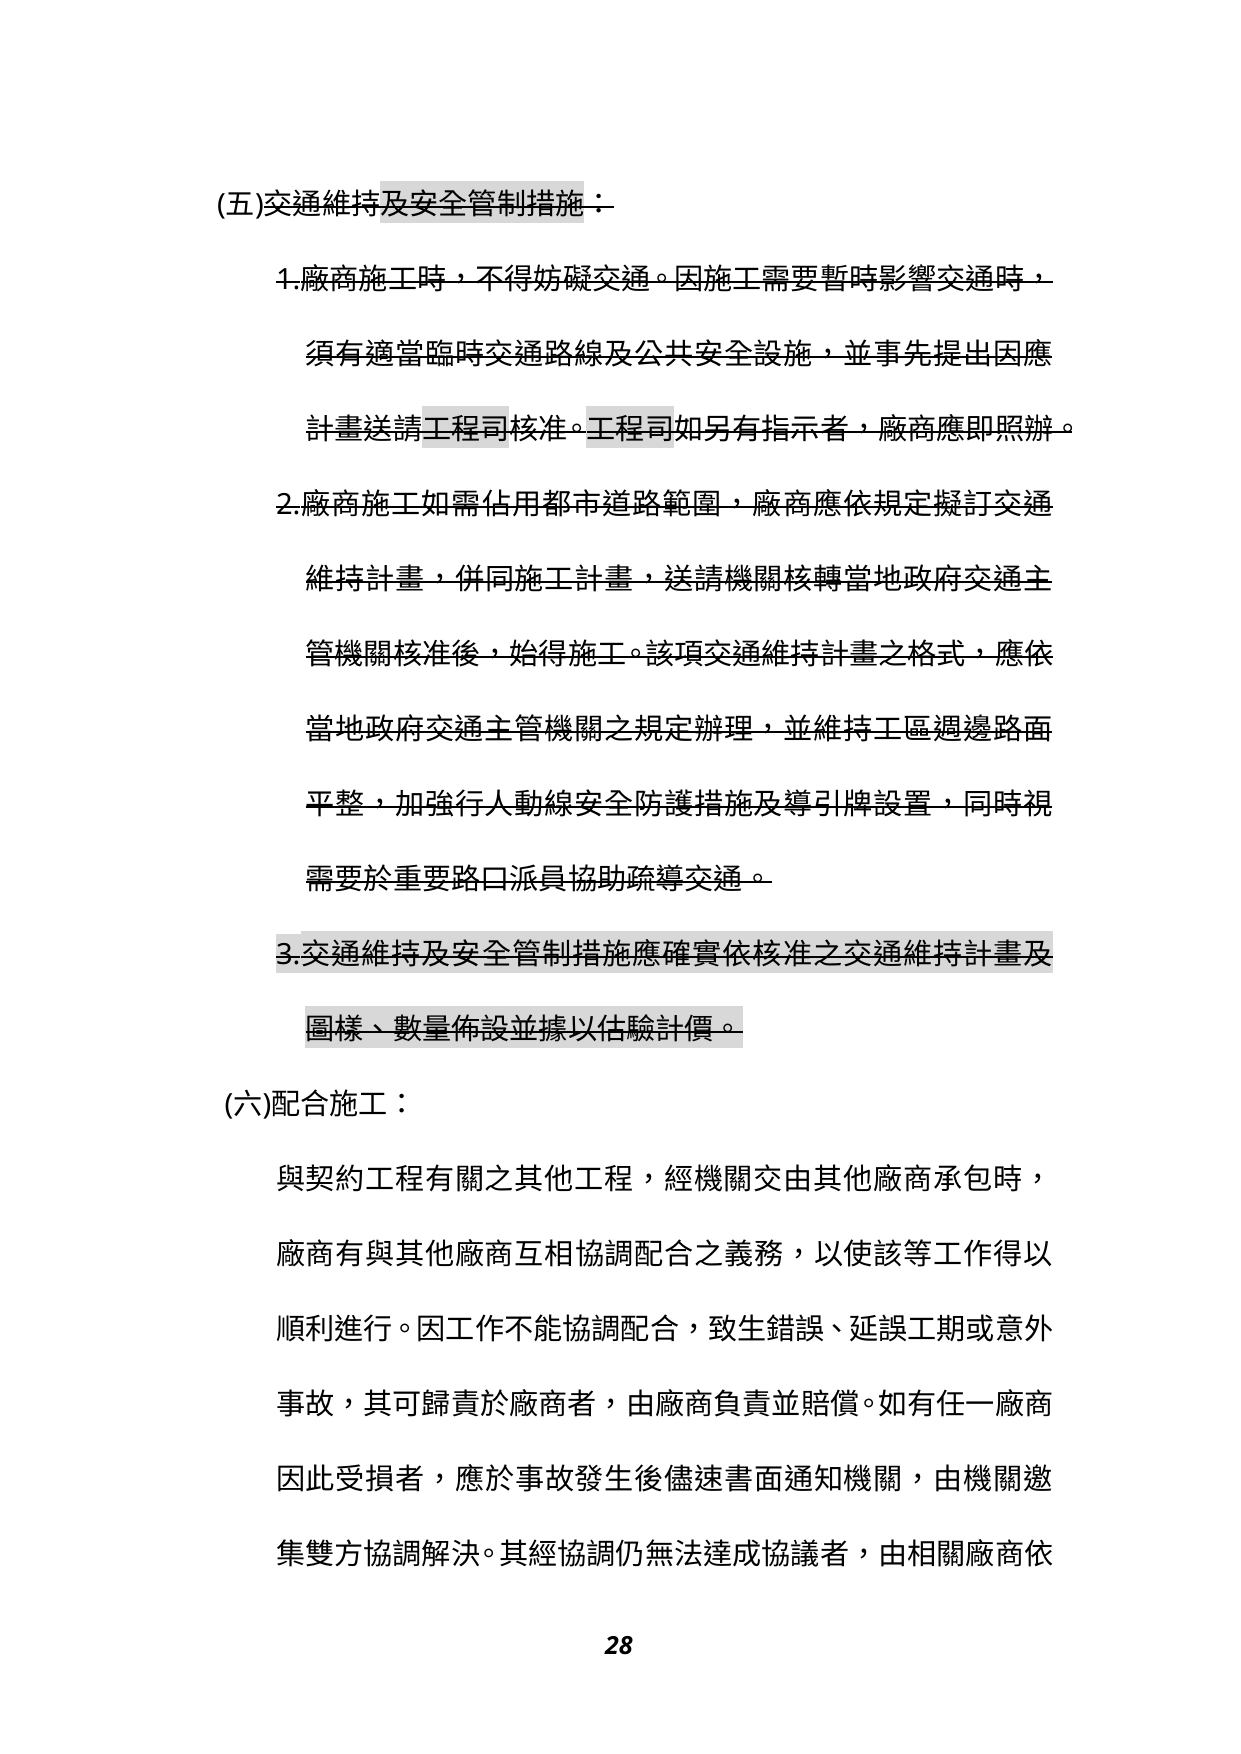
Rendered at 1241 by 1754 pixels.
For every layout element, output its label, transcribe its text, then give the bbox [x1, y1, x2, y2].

text 2.廠商施工如需佔用都市道路範圍，廠商應依規定擬訂交通維持計畫，併同施工計畫，送請機關核轉當地政府交通主管機關核准後，始得施工。該項交通維持計畫之格式，應依當地政府交通主管機關之規定辦理，並維持工區週邊路面平整，加強行人動線安全防護措施及導引牌設置，同時視需要於重要路口派員協助疏導交通。 [276, 464, 1053, 914]
text 3.交通維持及安全管制措施應確實依核准之交通維持計畫及圖樣、數量佈設並據以估驗計價。 [276, 914, 1053, 1064]
text (六)配合施工： [217, 1064, 1053, 1139]
text 與契約工程有關之其他工程，經機關交由其他廠商承包時，廠商有與其他廠商互相協調配合之義務，以使該等工作得以順利進行。因工作不能協調配合，致生錯誤、延誤工期或意外事故，其可歸責於廠商者，由廠商負責並賠償。如有任一廠商因此受損者，應於事故發生後儘速書面通知機關，由機關邀集雙方協調解決。其經協調仍無法達成協議者，由相關廠商依 [276, 1139, 1053, 1589]
text 1.廠商施工時，不得妨礙交通。因施工需要暫時影響交通時，須有適當臨時交通路線及公共安全設施，並事先提出因應計畫送請工程司核准。工程司如另有指示者，廠商應即照辦。 [276, 239, 1053, 281]
text (五)交通維持及安全管制措施： [217, 164, 1053, 239]
text 1.廠商施工時，不得妨礙交通。因施工需要暫時影響交通時，須有適當臨時交通路線及公共安全設施，並事先提出因應計畫送請工程司核准。工程司如另有指示者，廠商應即照辦。 [276, 282, 1053, 464]
